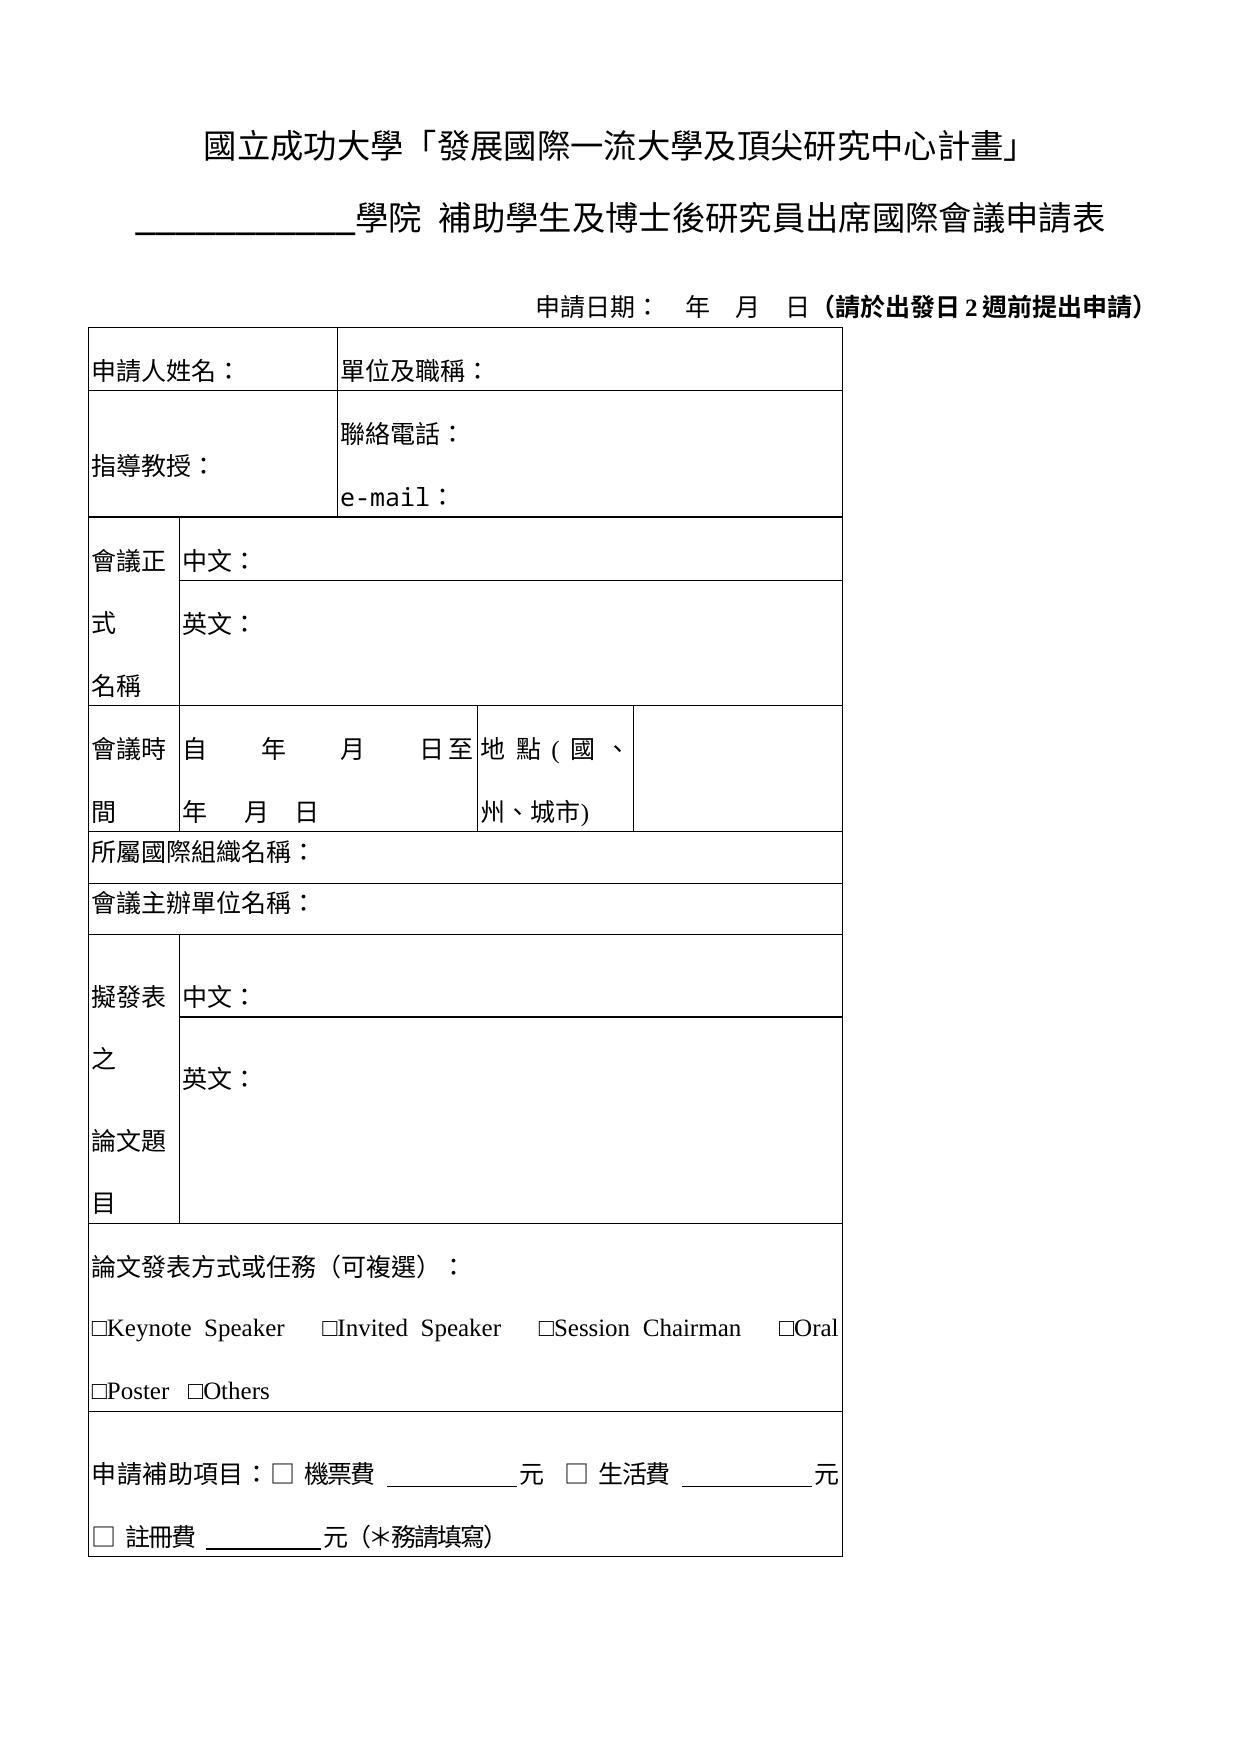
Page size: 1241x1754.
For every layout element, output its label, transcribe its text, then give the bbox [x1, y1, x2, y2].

table_cell [843, 705, 988, 831]
table_cell 指導教授： [89, 391, 337, 516]
table_cell [988, 1016, 1152, 1223]
table_cell [988, 580, 1152, 705]
table_cell [843, 1016, 988, 1223]
table_cell [843, 831, 988, 882]
table_header [843, 327, 988, 390]
table_cell [843, 580, 988, 705]
table_cell [843, 1223, 988, 1411]
table_header 單位及職稱： [338, 328, 842, 390]
table_cell [843, 934, 988, 1016]
table_cell [988, 1411, 1152, 1556]
table_cell 中文： [180, 935, 842, 1016]
table_cell [634, 706, 842, 831]
table_cell 論文發表方式或任務（可複選）： □Keynote Speaker □Invited Speaker □Session Chairman □Oral □Poster □Others [89, 1224, 842, 1411]
table_header 申請人姓名： [89, 328, 337, 390]
text ___________學院 補助學生及博士後研究員出席國際會議申請表 [89, 192, 1152, 240]
table_cell 所屬國際組織名稱： [89, 832, 842, 882]
table_cell 自 年 月 日至 年 月 日 [180, 706, 477, 831]
table_cell [988, 705, 1152, 831]
table_cell 地點(國、州、城市) [478, 706, 633, 831]
table_cell [843, 1411, 988, 1556]
table_cell 英文： [180, 581, 842, 705]
table_cell 會議主辦單位名稱： [89, 884, 842, 934]
table_cell [988, 1223, 1152, 1411]
table_cell 會議時間 [89, 706, 179, 831]
table_cell [988, 516, 1152, 580]
table_cell 中文： [180, 518, 842, 580]
table_cell 申請補助項目：□ 機票費 元 □ 生活費 元 □ 註冊費 元（＊務請填寫） [89, 1412, 842, 1556]
table_cell [988, 934, 1152, 1016]
table_cell 聯絡電話： e-mail： [338, 391, 842, 516]
table_cell [843, 516, 988, 580]
text 國立成功大學「發展國際一流大學及頂尖研究中心計畫」 [89, 119, 1152, 168]
table_cell [988, 883, 1152, 934]
table_cell [988, 831, 1152, 882]
table_header [988, 327, 1152, 390]
table_cell 英文： [180, 1018, 842, 1223]
table_cell 擬發表之 論文題目 [89, 935, 179, 1223]
table_cell 會議正式 名稱 [89, 518, 179, 705]
table_cell [843, 390, 988, 516]
table_cell [988, 390, 1152, 516]
text 申請日期： 年 月 日（請於出發日2週前提出申請） [89, 264, 1157, 327]
table_cell [843, 883, 988, 934]
